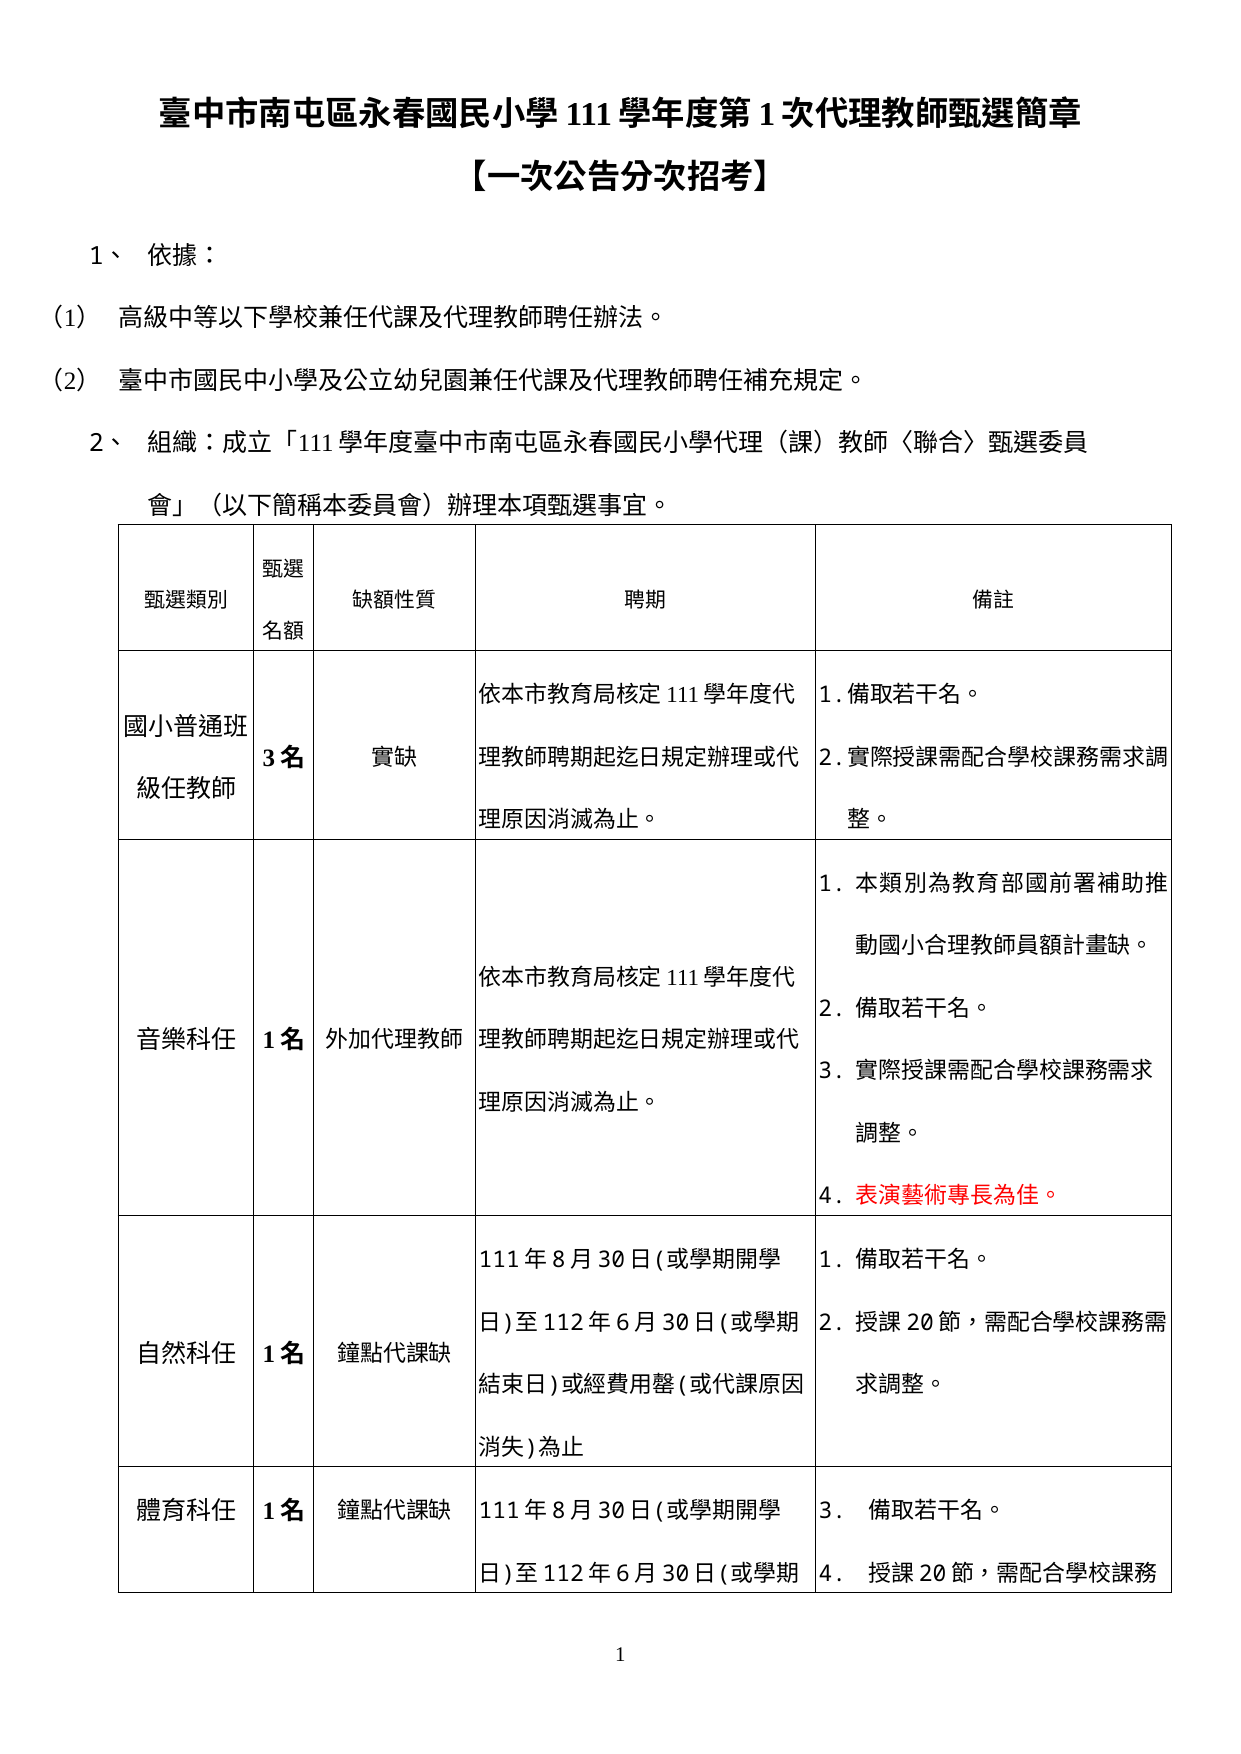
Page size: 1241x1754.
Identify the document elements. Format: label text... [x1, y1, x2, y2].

table_cell 111年8月30日(或學期開學日)至112年6月30日(或學期結束日)或經費用罄(或代課原因消失)為止 [476, 1216, 815, 1466]
table_header 備註 [816, 525, 1171, 650]
table_cell 3名 [254, 651, 313, 839]
table_cell 111年8月30日(或學期開學日)至112年6月30日(或學期 [476, 1467, 815, 1592]
table_cell 鐘點代課缺 [314, 1216, 475, 1466]
table_cell 備取若干名。 實際授課需配合學校課務需求調整。 [816, 651, 1171, 839]
table_cell 1名 [254, 1467, 313, 1592]
list 組織：成立「111學年度臺中市南屯區永春國民小學代理（課）教師〈聯合〉甄選委員會」（以下簡稱本委員會）辦理本項甄選事宜。 [88, 399, 1122, 524]
table_cell 備取若干名。 授課20節，需配合學校課務 [816, 1467, 1171, 1592]
table_header 甄選名額 [254, 525, 313, 650]
table_cell 音樂科任 [119, 840, 253, 1215]
list 依據： [88, 212, 1122, 274]
list 高級中等以下學校兼任代課及代理教師聘任辦法。 [38, 274, 1122, 337]
table_cell 1名 [254, 840, 313, 1215]
table_cell 實缺 [314, 651, 475, 839]
table_cell 外加代理教師 [314, 840, 475, 1215]
text 臺中市南屯區永春國民小學111學年度第1次代理教師甄選簡章 [118, 69, 1122, 132]
text 【一次公告分次招考】 [118, 132, 1122, 194]
table_cell 備取若干名。 授課20節，需配合學校課務需求調整。 [816, 1216, 1171, 1466]
table_cell 本類別為教育部國前署補助推動國小合理教師員額計畫缺。 備取若干名。 實際授課需配合學校課務需求調整。 表演藝術專長為佳。 [816, 840, 1171, 1215]
table_cell 依本市教育局核定111學年度代理教師聘期起迄日規定辦理或代理原因消滅為止。 [476, 651, 815, 839]
table_header 缺額性質 [314, 525, 475, 650]
table_cell 鐘點代課缺 [314, 1467, 475, 1592]
table_header 聘期 [476, 525, 815, 650]
list 臺中市國民中小學及公立幼兒園兼任代課及代理教師聘任補充規定。 [38, 337, 1122, 399]
table_cell 體育科任 [119, 1467, 253, 1592]
table_cell 1名 [254, 1216, 313, 1466]
table_cell 依本市教育局核定111學年度代理教師聘期起迄日規定辦理或代理原因消滅為止。 [476, 840, 815, 1215]
table_header 甄選類別 [119, 525, 253, 650]
table_cell 國小普通班 級任教師 [119, 651, 253, 839]
table_cell 自然科任 [119, 1216, 253, 1466]
